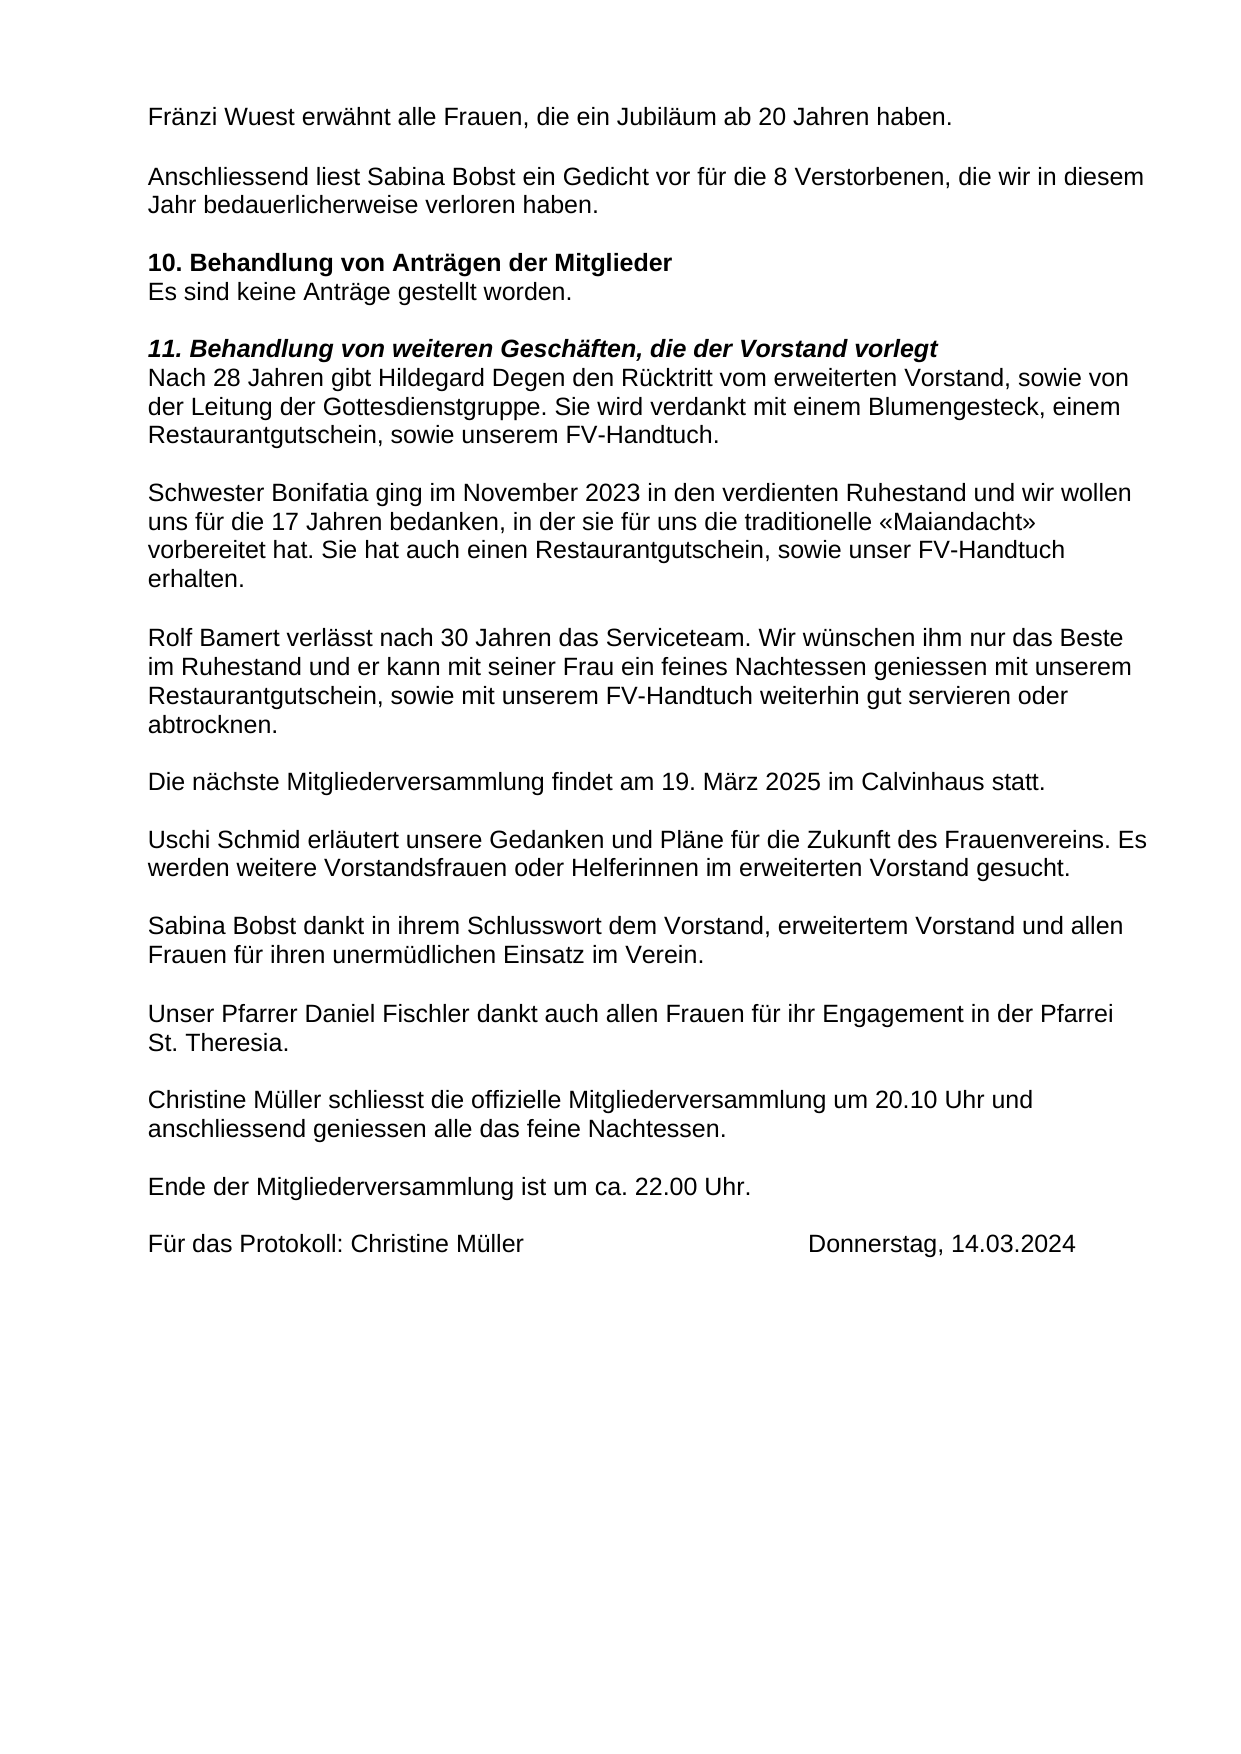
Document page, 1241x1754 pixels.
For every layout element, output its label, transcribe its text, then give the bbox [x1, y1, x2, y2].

text Anschliessend liest Sabina Bobst ein Gedicht vor für die 8 Verstorbenen, die wir in diesem Jahr bedauerlicherweise verloren haben. [148, 162, 1152, 219]
text 10. Behandlung von Anträgen der Mitglieder [148, 248, 1152, 277]
text Unser Pfarrer Daniel Fischler dankt auch allen Frauen für ihr Engagement in der Pfarrei St. Theresia. [148, 999, 1152, 1056]
text Schwester Bonifatia ging im November 2023 in den verdienten Ruhestand und wir wollen uns für die 17 Jahren bedanken, in der sie für uns die traditionelle «Maiandacht» vorbereitet hat. Sie hat auch einen Restaurantgutschein, sowie unser FV-Handtuch erhalten. [148, 478, 1152, 593]
text Für das Protokoll: Christine Müller Donnerstag, 14.03.2024 [148, 1229, 1152, 1258]
text Nach 28 Jahren gibt Hildegard Degen den Rücktritt vom erweiterten Vorstand, sowie von der Leitung der Gottesdienstgruppe. Sie wird verdankt mit einem Blumengesteck, einem Restaurantgutschein, sowie unserem FV-Handtuch. [148, 363, 1152, 449]
text Uschi Schmid erläutert unsere Gedanken und Pläne für die Zukunft des Frauenvereins. Es werden weitere Vorstandsfrauen oder Helferinnen im erweiterten Vorstand gesucht. [148, 825, 1152, 882]
text Fränzi Wuest erwähnt alle Frauen, die ein Jubiläum ab 20 Jahren haben. [148, 102, 1152, 131]
text Sabina Bobst dankt in ihrem Schlusswort dem Vorstand, erweitertem Vorstand und allen Frauen für ihren unermüdlichen Einsatz im Verein. [148, 911, 1152, 968]
text Es sind keine Anträge gestellt worden. [148, 277, 1152, 305]
text Ende der Mitgliederversammlung ist um ca. 22.00 Uhr. [148, 1171, 1152, 1200]
text Christine Müller schliesst die offizielle Mitgliederversammlung um 20.10 Uhr und anschliessend geniessen alle das feine Nachtessen. [148, 1085, 1152, 1143]
text 11. Behandlung von weiteren Geschäften, die der Vorstand vorlegt [148, 334, 1152, 363]
text Die nächste Mitgliederversammlung findet am 19. März 2025 im Calvinhaus statt. [148, 767, 1152, 796]
text Rolf Bamert verlässt nach 30 Jahren das Serviceteam. Wir wünschen ihm nur das Beste im Ruhestand und er kann mit seiner Frau ein feines Nachtessen geniessen mit unserem Restaurantgutschein, sowie mit unserem FV-Handtuch weiterhin gut servieren oder abtrocknen. [148, 623, 1152, 738]
